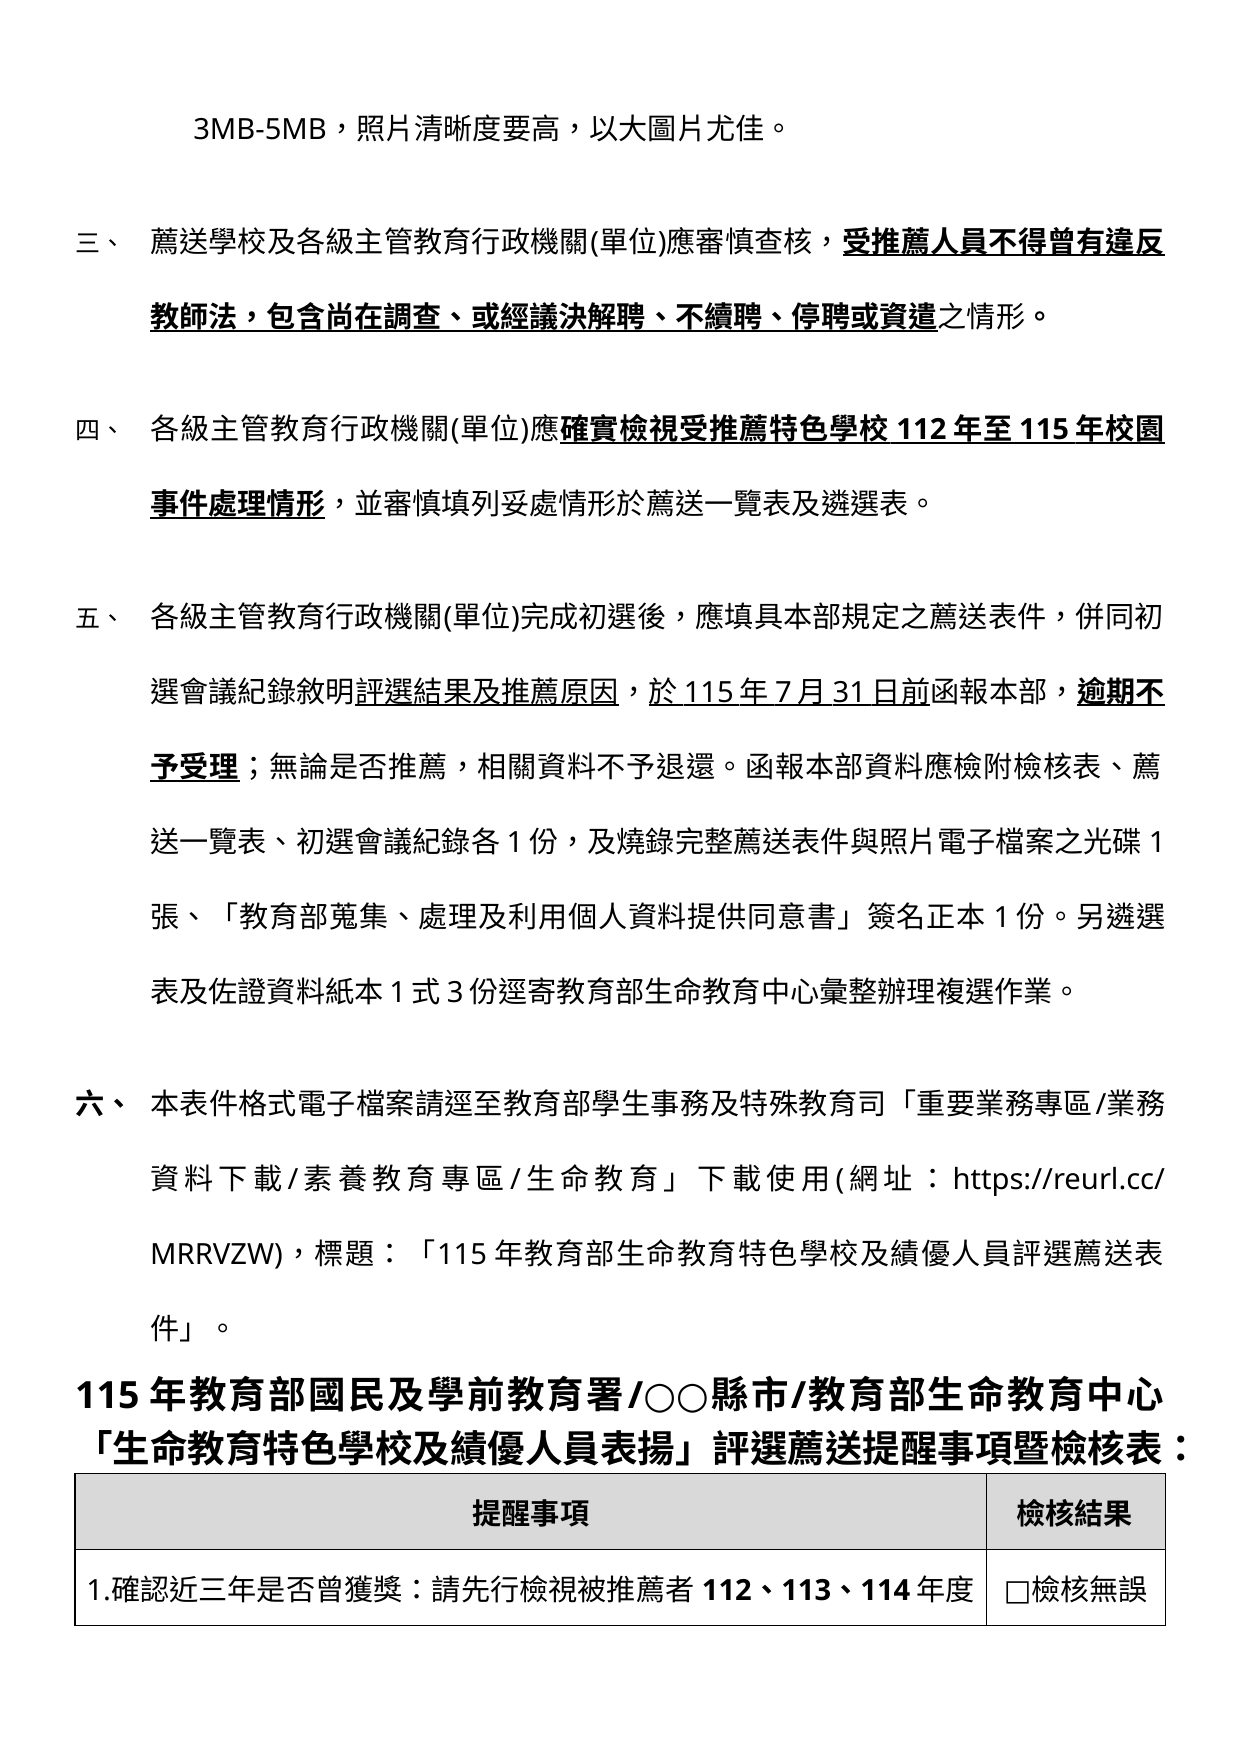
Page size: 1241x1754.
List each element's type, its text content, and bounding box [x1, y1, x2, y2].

table_cell 1.確認近三年是否曾獲獎：請先行檢視被推薦者112、113、114年度 [76, 1550, 986, 1625]
table_header 提醒事項 [76, 1474, 986, 1549]
list 各級主管教育行政機關(單位)完成初選後，應填具本部規定之薦送表件，併同初選會議紀錄敘明評選結果及推薦原因，於115年7月31日前函報本部，逾期不予受理；無論是否推薦，相關資料不予退還。函報本部資料應檢附檢核表、薦送一覽表、初選會議紀錄各1份，及燒錄完整薦送表件與照片電子檔案之光碟1張、「教育部蒐集、處理及利用個人資料提供同意書」簽名正本1份。另遴選表及佐證資料紙本1式3份逕寄教育部生命教育中心彙整辦理複選作業。 [75, 577, 1165, 1027]
list 本表件格式電子檔案請逕至教育部學生事務及特殊教育司「重要業務專區/業務資料下載/素養教育專區/生命教育」下載使用(網址：https://reurl.cc/MRRVZW)，標題：「115年教育部生命教育特色學校及績優人員評選薦送表件」。 [75, 1064, 1165, 1364]
list 3MB-5MB，照片清晰度要高，以大圖片尤佳。 [164, 89, 1165, 164]
table_header 檢核結果 [987, 1474, 1165, 1549]
list 各級主管教育行政機關(單位)應確實檢視受推薦特色學校112年至115年校園事件處理情形，並審慎填列妥處情形於薦送一覽表及遴選表。 [75, 389, 1165, 539]
text 115年教育部國民及學前教育署/○○縣市/教育部生命教育中心「生命教育特色學校及績優人員表揚」評選薦送提醒事項暨檢核表： [75, 1364, 1165, 1473]
list 薦送學校及各級主管教育行政機關(單位)應審慎查核，受推薦人員不得曾有違反教師法，包含尚在調查、或經議決解聘、不續聘、停聘或資遣之情形。 [75, 202, 1165, 352]
table_cell □檢核無誤 [987, 1550, 1165, 1625]
